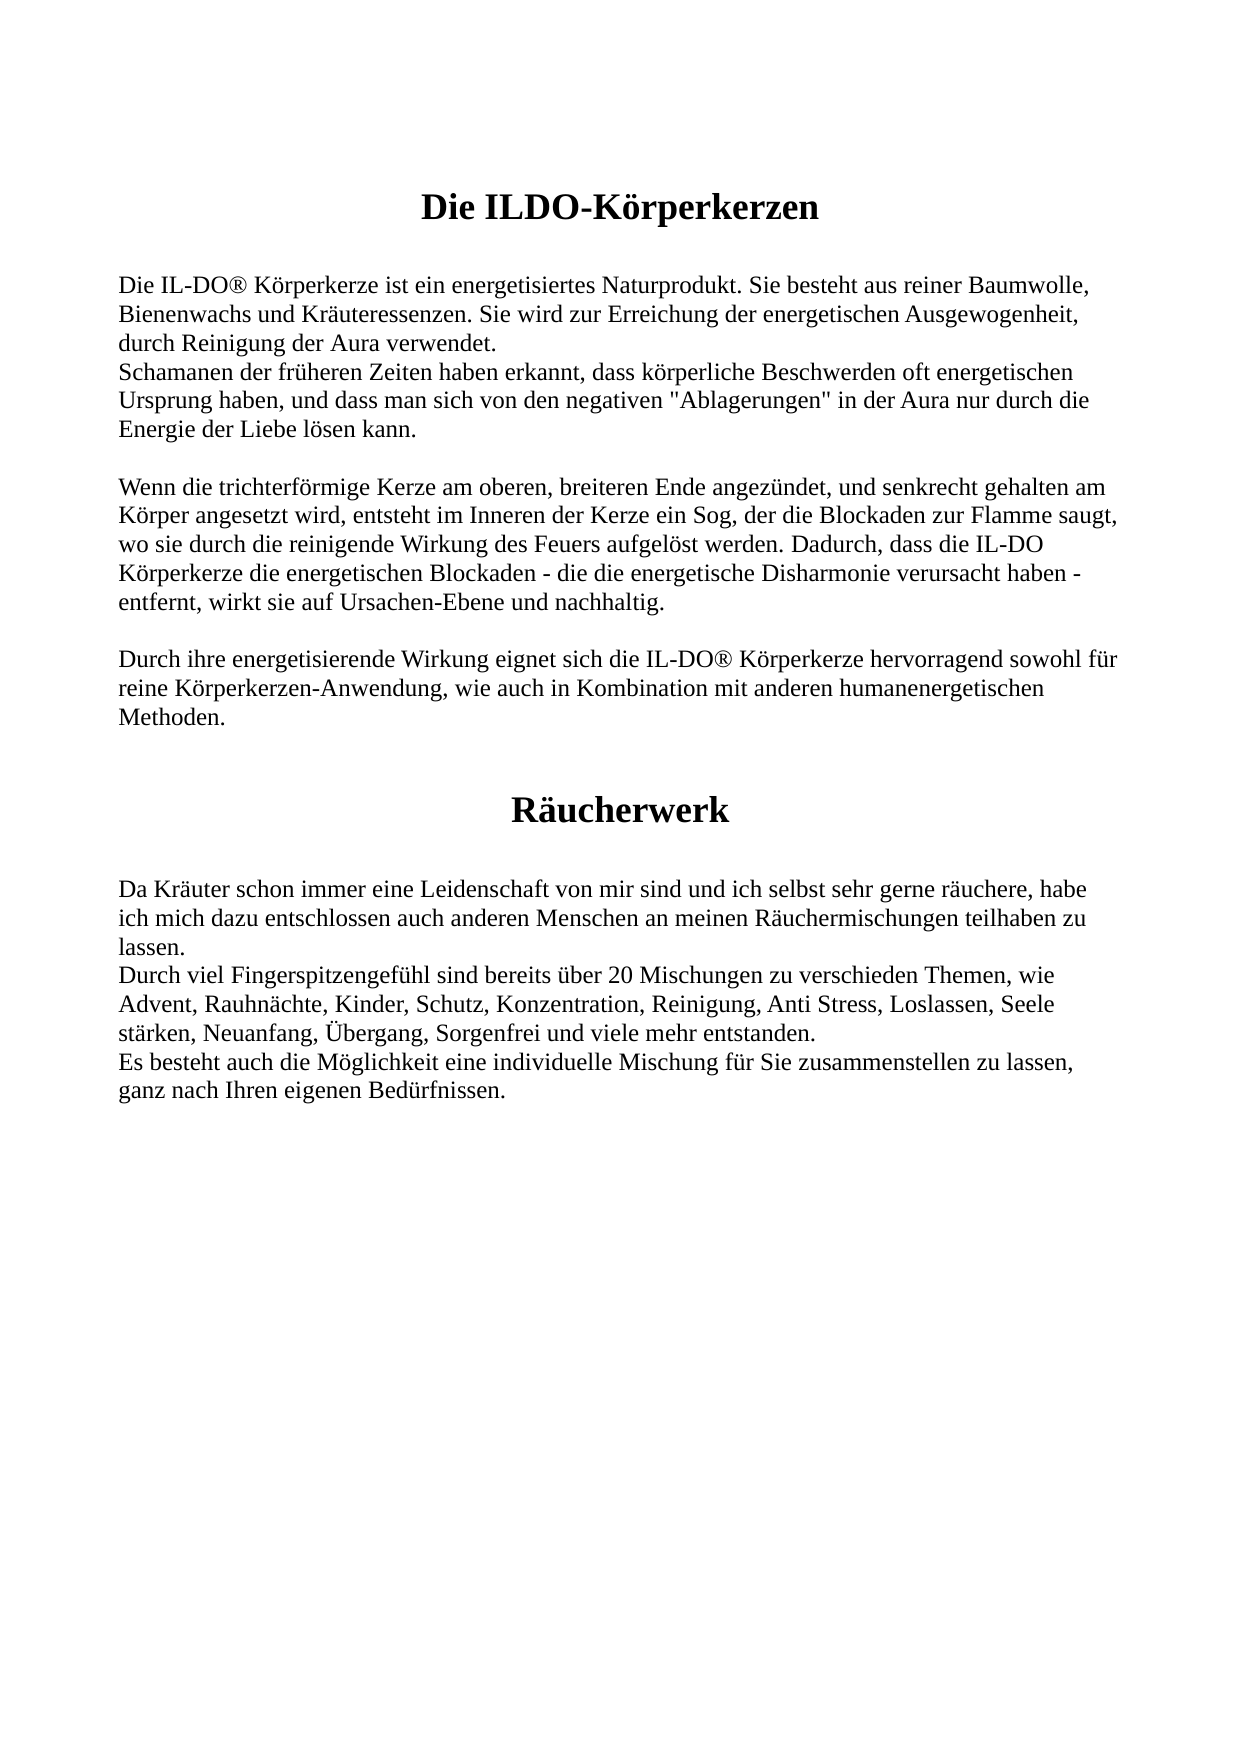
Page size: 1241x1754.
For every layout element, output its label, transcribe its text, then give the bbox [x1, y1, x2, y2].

text Schamanen der früheren Zeiten haben erkannt, dass körperliche Beschwerden oft energetischen Ursprung haben, und dass man sich von den negativen "Ablagerungen" in der Aura nur durch die Energie der Liebe lösen kann. Wenn die trichterförmige Kerze am oberen, breiteren Ende angezündet, und senkrecht gehalten am Körper angesetzt wird, entsteht im Inneren der Kerze ein Sog, der die Blockaden zur Flamme saugt, wo sie durch die reinigende Wirkung des Feuers aufgelöst werden. Dadurch, dass die IL-DO Körperkerze die energetischen Blockaden - die die energetische Disharmonie verursacht haben - entfernt, wirkt sie auf Ursachen-Ebene und nachhaltig. Durch ihre energetisierende Wirkung eignet sich die IL-DO® Körperkerze hervorragend sowohl für reine Körperkerzen-Anwendung, wie auch in Kombination mit anderen humanenergetischen Methoden. [118, 357, 1122, 730]
text Da Kräuter schon immer eine Leidenschaft von mir sind und ich selbst sehr gerne räuchere, habe ich mich dazu entschlossen auch anderen Menschen an meinen Räuchermischungen teilhaben zu lassen. [118, 874, 1122, 960]
text Die ILDO-Körperkerzen [118, 184, 1122, 227]
text Durch viel Fingerspitzengefühl sind bereits über 20 Mischungen zu verschieden Themen, wie Advent, Rauhnächte, Kinder, Schutz, Konzentration, Reinigung, Anti Stress, Loslassen, Seele stärken, Neuanfang, Übergang, Sorgenfrei und viele mehr entstanden. [118, 960, 1122, 1047]
text Die IL-DO® Körperkerze ist ein energetisiertes Naturprodukt. Sie besteht aus reiner Baumwolle, Bienenwachs und Kräuteressenzen. Sie wird zur Erreichung der energetischen Ausgewogenheit, durch Reinigung der Aura verwendet. [118, 270, 1122, 357]
text Räucherwerk [118, 788, 1122, 831]
text Es besteht auch die Möglichkeit eine individuelle Mischung für Sie zusammenstellen zu lassen, ganz nach Ihren eigenen Bedürfnissen. [118, 1047, 1122, 1104]
